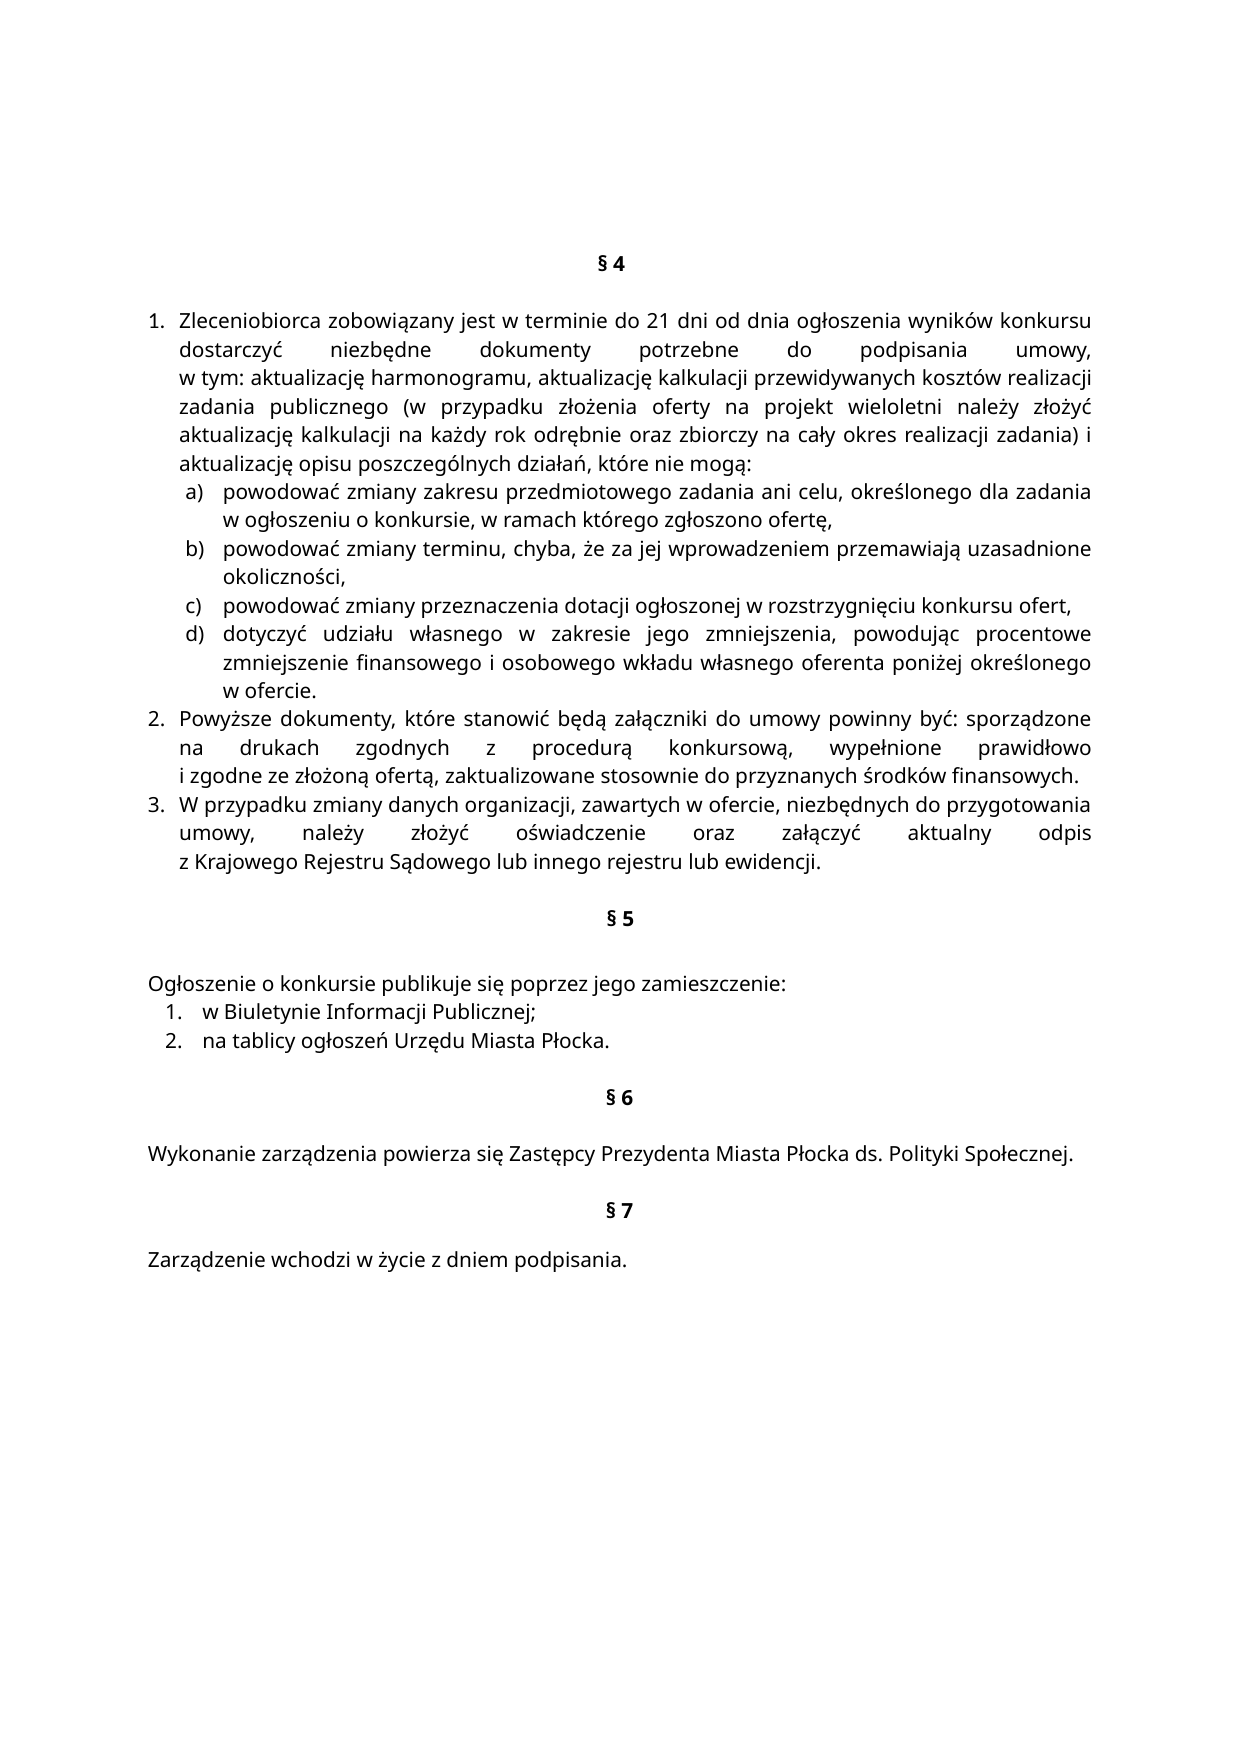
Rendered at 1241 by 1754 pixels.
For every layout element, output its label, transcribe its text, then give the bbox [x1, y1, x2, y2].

list dotyczyć udziału własnego w zakresie jego zmniejszenia, powodując procentowe zmniejszenie finansowego i osobowego wkładu własnego oferenta poniżej określonego w ofercie. [185, 619, 1092, 704]
text § 4 [136, 249, 1087, 278]
text § 6 [148, 1083, 1091, 1111]
list powodować zmiany terminu, chyba, że za jej wprowadzeniem przemawiają uzasadnione okoliczności, [185, 534, 1092, 591]
list na tablicy ogłoszeń Urzędu Miasta Płocka. [165, 1026, 1092, 1054]
list Zleceniobiorca zobowiązany jest w terminie do 21 dni od dnia ogłoszenia wyników konkursu dostarczyć niezbędne dokumenty potrzebne do podpisania umowy, w tym: aktualizację harmonogramu, aktualizację kalkulacji przewidywanych kosztów realizacji zadania publicznego (w przypadku złożenia oferty na projekt wieloletni należy złożyć aktualizację kalkulacji na każdy rok odrębnie oraz zbiorczy na cały okres realizacji zadania) i aktualizację opisu poszczególnych działań, które nie mogą: [148, 306, 1092, 477]
list powodować zmiany zakresu przedmiotowego zadania ani celu, określonego dla zadania w ogłoszeniu o konkursie, w ramach którego zgłoszono ofertę, [185, 477, 1092, 534]
text § 5 [148, 904, 1092, 932]
text Ogłoszenie o konkursie publikuje się poprzez jego zamieszczenie: [148, 969, 1092, 997]
text § 7 [148, 1196, 1091, 1225]
list w Biuletynie Informacji Publicznej; [165, 997, 1092, 1026]
text Wykonanie zarządzenia powierza się Zastępcy Prezydenta Miasta Płocka ds. Polityki Społecznej. [148, 1139, 1091, 1168]
list W przypadku zmiany danych organizacji, zawartych w ofercie, niezbędnych do przygotowania umowy, należy złożyć oświadczenie oraz załączyć aktualny odpis z Krajowego Rejestru Sądowego lub innego rejestru lub ewidencji. [148, 790, 1092, 875]
list powodować zmiany przeznaczenia dotacji ogłoszonej w rozstrzygnięciu konkursu ofert, [185, 591, 1092, 619]
text Zarządzenie wchodzi w życie z dniem podpisania. [148, 1246, 1091, 1274]
list Powyższe dokumenty, które stanowić będą załączniki do umowy powinny być: sporządzone na drukach zgodnych z procedurą konkursową, wypełnione prawidłowo i zgodne ze złożoną ofertą, zaktualizowane stosownie do przyznanych środków finansowych. [148, 704, 1092, 790]
